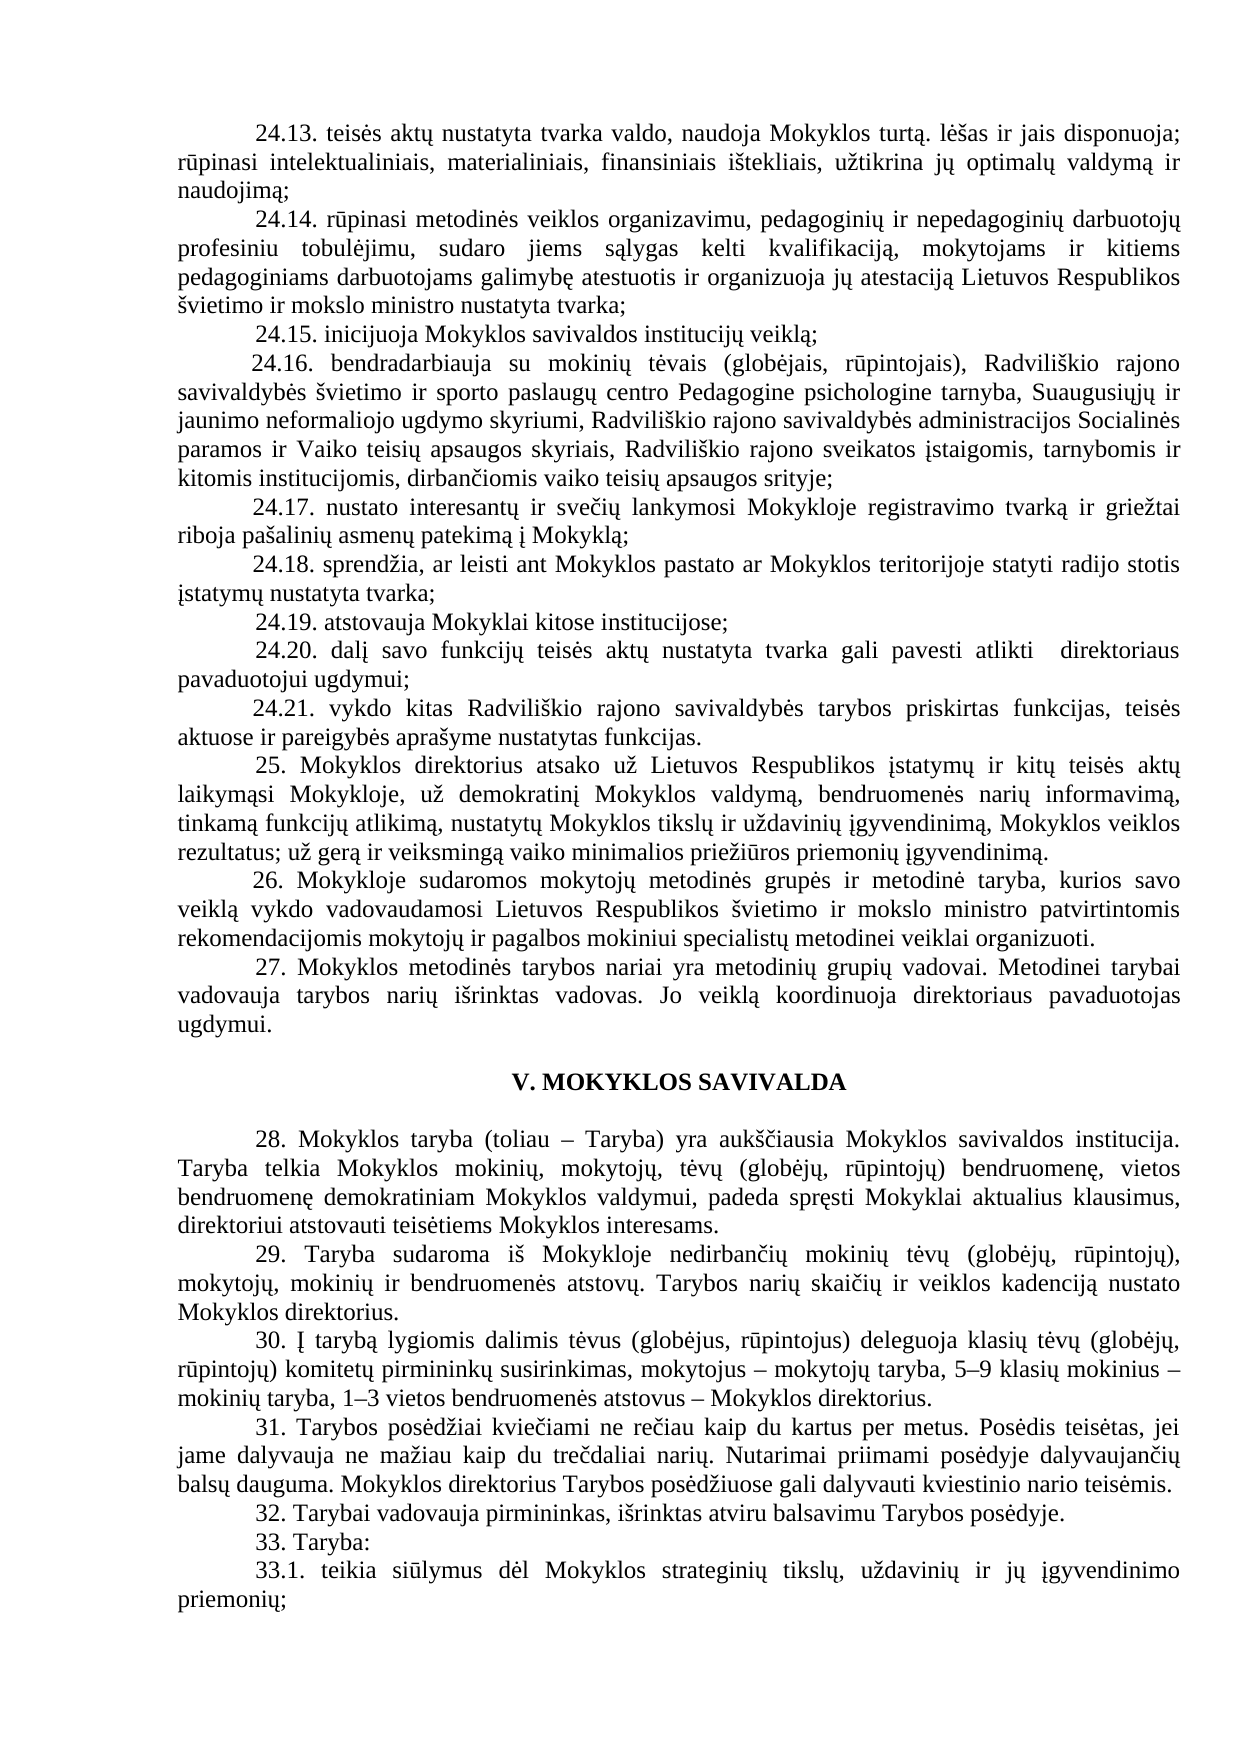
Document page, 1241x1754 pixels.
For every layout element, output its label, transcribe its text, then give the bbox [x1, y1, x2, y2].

text 24.20. dalį savo funkcijų teisės aktų nustatyta tvarka gali pavesti atlikti direktoriaus pavaduotojui ugdymui; [177, 636, 1181, 693]
text 24.21. vykdo kitas Radviliškio rajono savivaldybės tarybos priskirtas funkcijas, teisės aktuose ir pareigybės aprašyme nustatytas funkcijas. [177, 693, 1181, 751]
text 32. Tarybai vadovauja pirmininkas, išrinktas atviru balsavimu Tarybos posėdyje. [177, 1498, 1181, 1527]
text 26. Mokykloje sudaromos mokytojų metodinės grupės ir metodinė taryba, kurios savo veiklą vykdo vadovaudamosi Lietuvos Respublikos švietimo ir mokslo ministro patvirtintomis rekomendacijomis mokytojų ir pagalbos mokiniui specialistų metodinei veiklai organizuoti. [177, 866, 1181, 952]
text 27. Mokyklos metodinės tarybos nariai yra metodinių grupių vadovai. Metodinei tarybai vadovauja tarybos narių išrinktas vadovas. Jo veiklą koordinuoja direktoriaus pavaduotojas ugdymui. [177, 952, 1181, 1038]
text 24.17. nustato interesantų ir svečių lankymosi Mokykloje registravimo tvarką ir griežtai riboja pašalinių asmenų patekimą į Mokyklą; [177, 492, 1181, 549]
text 31. Tarybos posėdžiai kviečiami ne rečiau kaip du kartus per metus. Posėdis teisėtas, jei jame dalyvauja ne mažiau kaip du trečdaliai narių. Nutarimai priimami posėdyje dalyvaujančių balsų dauguma. Mokyklos direktorius Tarybos posėdžiuose gali dalyvauti kviestinio nario teisėmis. [177, 1412, 1181, 1498]
text 29. Taryba sudaroma iš Mokykloje nedirbančių mokinių tėvų (globėjų, rūpintojų), mokytojų, mokinių ir bendruomenės atstovų. Tarybos narių skaičių ir veiklos kadenciją nustato Mokyklos direktorius. [177, 1239, 1181, 1326]
text 24.14. rūpinasi metodinės veiklos organizavimu, pedagoginių ir nepedagoginių darbuotojų profesiniu tobulėjimu, sudaro jiems sąlygas kelti kvalifikaciją, mokytojams ir kitiems pedagoginiams darbuotojams galimybę atestuotis ir organizuoja jų atestaciją Lietuvos Respublikos švietimo ir mokslo ministro nustatyta tvarka; [177, 204, 1181, 319]
text 28. Mokyklos taryba (toliau – Taryba) yra aukščiausia Mokyklos savivaldos institucija. Taryba telkia Mokyklos mokinių, mokytojų, tėvų (globėjų, rūpintojų) bendruomenę, vietos bendruomenę demokratiniam Mokyklos valdymui, padeda spręsti Mokyklai aktualius klausimus, direktoriui atstovauti teisėtiems Mokyklos interesams. [177, 1124, 1181, 1239]
text 30. Į tarybą lygiomis dalimis tėvus (globėjus, rūpintojus) deleguoja klasių tėvų (globėjų, rūpintojų) komitetų pirmininkų susirinkimas, mokytojus – mokytojų taryba, 5–9 klasių mokinius – mokinių taryba, 1–3 vietos bendruomenės atstovus – Mokyklos direktorius. [177, 1326, 1181, 1412]
text 24.19. atstovauja Mokyklai kitose institucijose; [177, 607, 1181, 636]
text V. MOKYKLOS SAVIVALDA [177, 1067, 1181, 1096]
text 25. Mokyklos direktorius atsako už Lietuvos Respublikos įstatymų ir kitų teisės aktų laikymąsi Mokykloje, už demokratinį Mokyklos valdymą, bendruomenės narių informavimą, tinkamą funkcijų atlikimą, nustatytų Mokyklos tikslų ir uždavinių įgyvendinimą, Mokyklos veiklos rezultatus; už gerą ir veiksmingą vaiko minimalios priežiūros priemonių įgyvendinimą. [177, 751, 1181, 866]
text 24.18. sprendžia, ar leisti ant Mokyklos pastato ar Mokyklos teritorijoje statyti radijo stotis įstatymų nustatyta tvarka; [177, 549, 1181, 607]
text 24.16. bendradarbiauja su mokinių tėvais (globėjais, rūpintojais), Radviliškio rajono savivaldybės švietimo ir sporto paslaugų centro Pedagogine psichologine tarnyba, Suaugusiųjų ir jaunimo neformaliojo ugdymo skyriumi, Radviliškio rajono savivaldybės administracijos Socialinės paramos ir Vaiko teisių apsaugos skyriais, Radviliškio rajono sveikatos įstaigomis, tarnybomis ir kitomis institucijomis, dirbančiomis vaiko teisių apsaugos srityje; [177, 348, 1181, 492]
text 24.13. teisės aktų nustatyta tvarka valdo, naudoja Mokyklos turtą. lėšas ir jais disponuoja; rūpinasi intelektualiniais, materialiniais, finansiniais ištekliais, užtikrina jų optimalų valdymą ir naudojimą; [177, 118, 1181, 204]
text 33. Taryba: [177, 1527, 1181, 1556]
text 24.15. inicijuoja Mokyklos savivaldos institucijų veiklą; [177, 319, 1181, 348]
text 33.1. teikia siūlymus dėl Mokyklos strateginių tikslų, uždavinių ir jų įgyvendinimo priemonių; [177, 1556, 1181, 1613]
